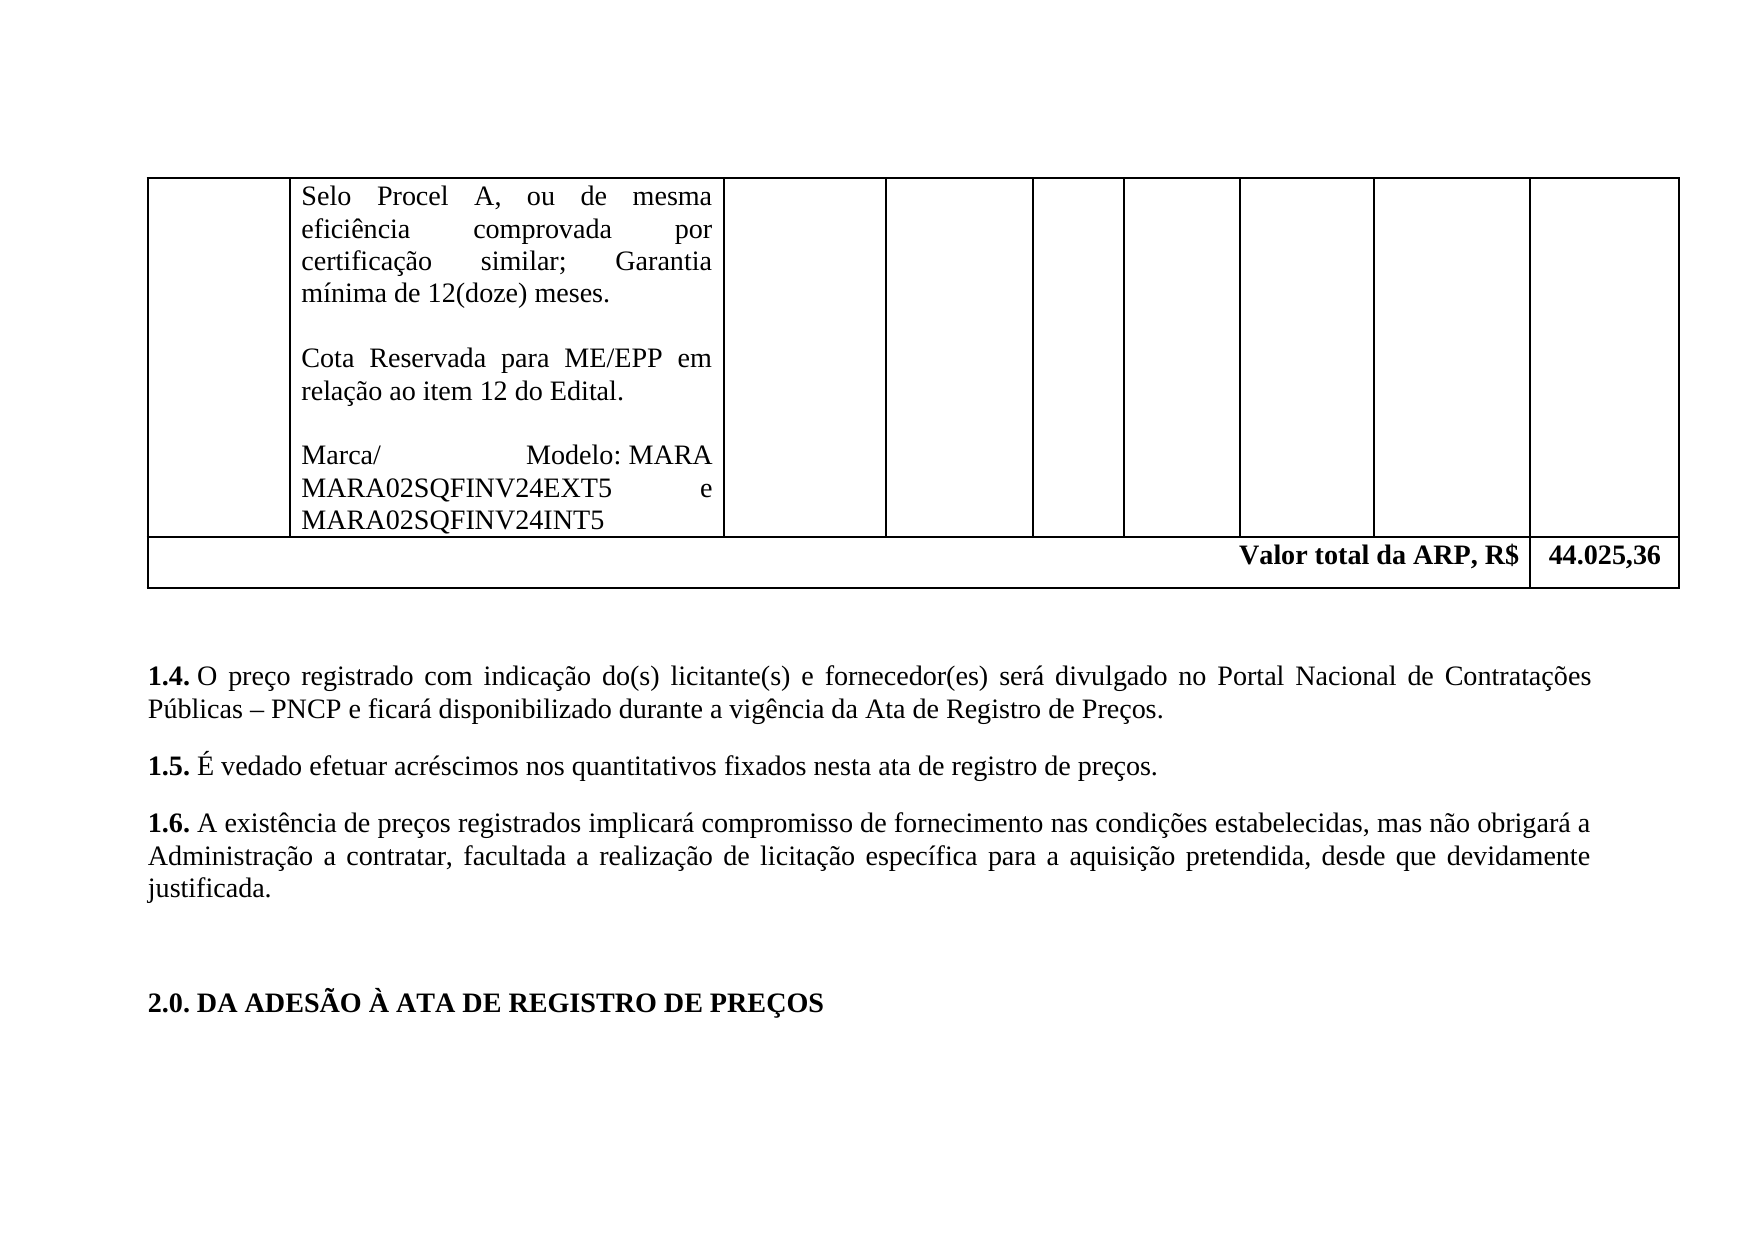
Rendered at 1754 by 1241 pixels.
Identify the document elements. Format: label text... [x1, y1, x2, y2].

table_cell Valor total da ARP, R$ [149, 538, 1529, 587]
table_cell [887, 179, 1032, 536]
table_cell [725, 179, 885, 536]
text 2.0. DA ADESÃO À ATA DE REGISTRO DE PREÇOS [148, 986, 1594, 1018]
table_cell 44.025,36 [1531, 538, 1678, 587]
table_cell [1375, 179, 1529, 536]
table_cell [149, 179, 289, 536]
table_cell [1241, 179, 1373, 536]
table_cell - [1034, 179, 1123, 536]
table_cell [1125, 179, 1239, 536]
table_cell Selo Procel A, ou de mesma eficiência comprovada por certificação similar; Garantia mínima de 12(doze) meses. Cota Reservada para ME/EPP em relação ao item 12 do Edital. Marca/ Modelo: MARA MARA02SQFINV24EXT5 e MARA02SQFINV24INT5 [291, 179, 723, 536]
text 1.6. A existência de preços registrados implicará compromisso de fornecimento nas condições estabelecidas, mas não obrigará a Administração a contratar, facultada a realização de licitação específica para a aquisição pretendida, desde que devidamente justificada. [148, 806, 1594, 904]
text 1.5. É vedado efetuar acréscimos nos quantitativos fixados nesta ata de registro de preços. [148, 749, 1594, 781]
table_cell [1531, 179, 1678, 536]
text 1.4. O preço registrado com indicação do(s) licitante(s) e fornecedor(es) será divulgado no Portal Nacional de Contratações Públicas – PNCP e ficará disponibilizado durante a vigência da Ata de Registro de Preços. [148, 659, 1594, 724]
